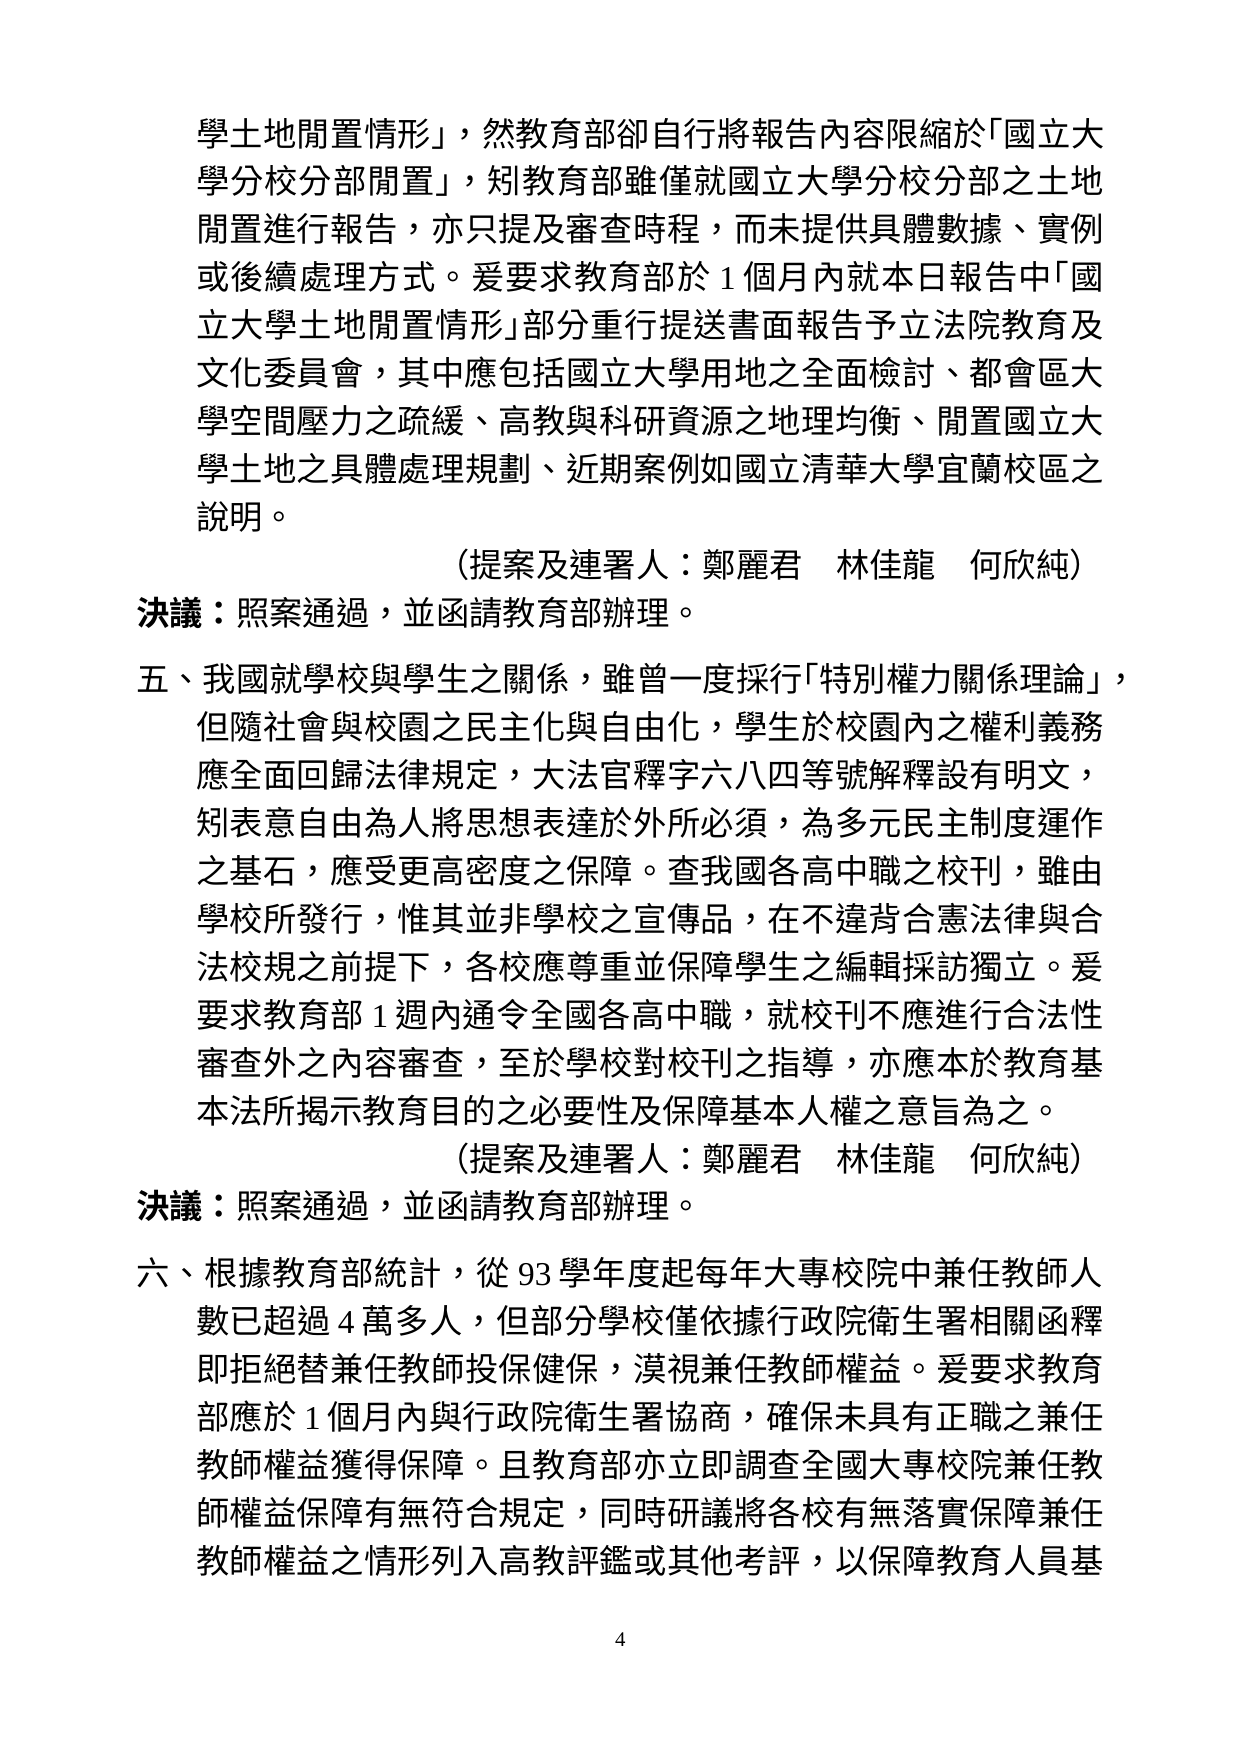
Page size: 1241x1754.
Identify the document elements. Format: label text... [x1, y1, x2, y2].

text 決議：照案通過，並函請教育部辦理。 [136, 587, 1104, 635]
text 五、我國就學校與學生之關係，雖曾一度採行｢特別權力關係理論｣，但隨社會與校園之民主化與自由化，學生於校園內之權利義務應全面回歸法律規定，大法官釋字六八四等號解釋設有明文，矧表意自由為人將思想表達於外所必須，為多元民主制度運作之基石，應受更高密度之保障。查我國各高中職之校刊，雖由學校所發行，惟其並非學校之宣傳品，在不違背合憲法律與合法校規之前提下，各校應尊重並保障學生之編輯採訪獨立。爰要求教育部1週內通令全國各高中職，就校刊不應進行合法性審查外之內容審查，至於學校對校刊之指導，亦應本於教育基本法所揭示教育目的之必要性及保障基本人權之意旨為之。 [136, 653, 1104, 1133]
text 決議：照案通過，並函請教育部辦理。 [136, 1181, 1104, 1228]
text 六、根據教育部統計，從93學年度起每年大專校院中兼任教師人數已超過4萬多人，但部分學校僅依據行政院衛生署相關函釋即拒絕替兼任教師投保健保，漠視兼任教師權益。爰要求教育部應於1個月內與行政院衛生署協商，確保未具有正職之兼任教師權益獲得保障。且教育部亦立即調查全國大專校院兼任教師權益保障有無符合規定，同時研議將各校有無落實保障兼任教師權益之情形列入高教評鑑或其他考評，以保障教育人員基 [136, 1247, 1104, 1583]
text （提案及連署人：鄭麗君 林佳龍 何欣純） [136, 539, 1104, 587]
text 學土地閒置情形｣，然教育部卻自行將報告內容限縮於｢國立大學分校分部閒置｣，矧教育部雖僅就國立大學分校分部之土地閒置進行報告，亦只提及審查時程，而未提供具體數據、實例或後續處理方式。爰要求教育部於1個月內就本日報告中｢國立大學土地閒置情形｣部分重行提送書面報告予立法院教育及文化委員會，其中應包括國立大學用地之全面檢討、都會區大學空間壓力之疏緩、高教與科研資源之地理均衡、閒置國立大學土地之具體處理規劃、近期案例如國立清華大學宜蘭校區之說明。 [136, 108, 1104, 539]
text （提案及連署人：鄭麗君 林佳龍 何欣純） [136, 1133, 1104, 1181]
